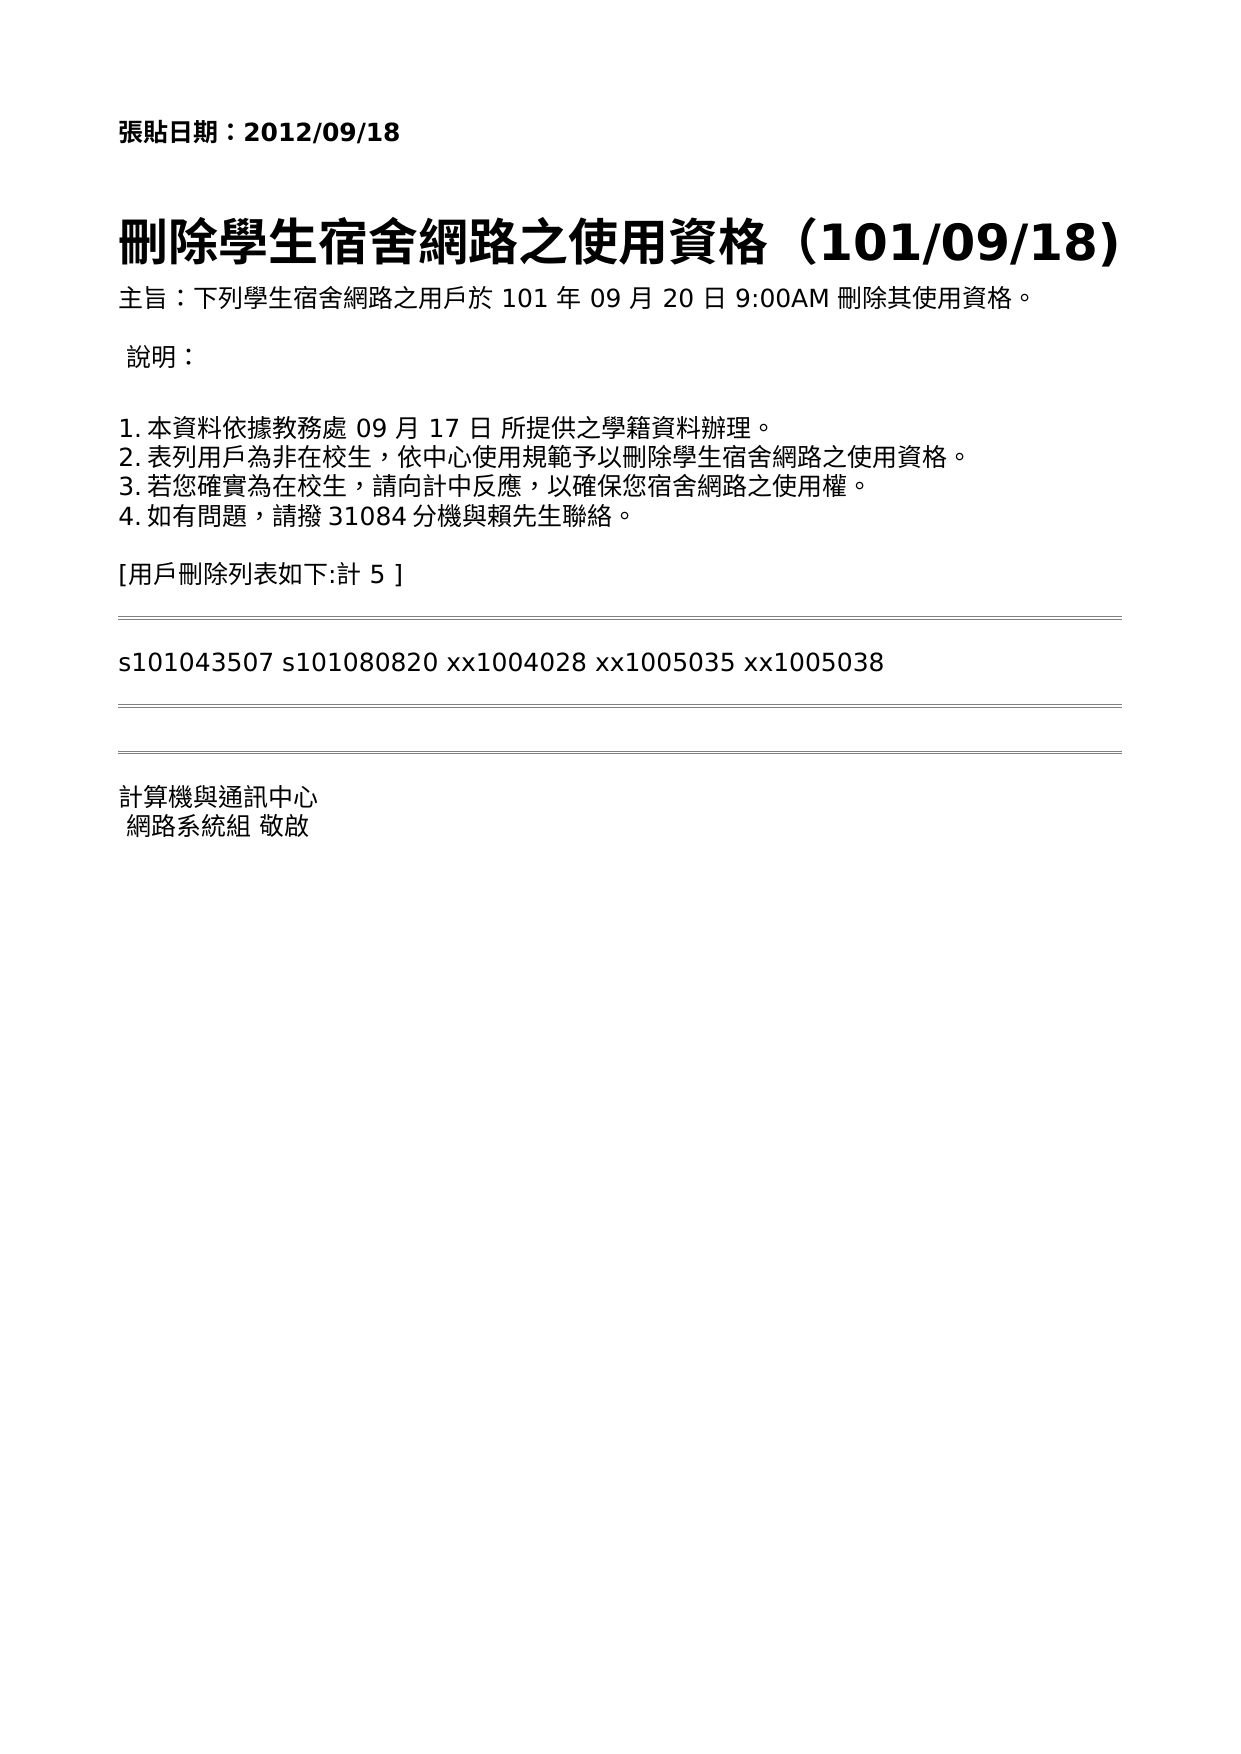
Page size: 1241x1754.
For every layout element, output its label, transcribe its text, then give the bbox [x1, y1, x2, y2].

text [用戶刪除列表如下:計 5 ] [118, 560, 1122, 589]
subtitle 刪除學生宿舍網路之使用資格（101/09/18) [118, 214, 1122, 272]
list 若您確實為在校生，請向計中反應，以確保您宿舍網路之使用權。 [118, 472, 1122, 502]
list 表列用戶為非在校生，依中心使用規範予以刪除學生宿舍網路之使用資格。 [118, 443, 1122, 472]
list 本資料依據教務處 09 月 17 日 所提供之學籍資料辦理。 [118, 414, 1122, 443]
list 如有問題，請撥31084分機與賴先生聯絡。 [118, 502, 1122, 531]
text 主旨：下列學生宿舍網路之用戶於 101 年 09 月 20 日 9:00AM 刪除其使用資格。 說明： [118, 285, 1122, 372]
text 張貼日期：2012/09/18 [118, 118, 1122, 176]
text 計算機與通訊中心 網路系統組 敬啟 [118, 783, 1122, 841]
text s101043507 s101080820 xx1004028 xx1005035 xx1005038 [118, 648, 1122, 677]
